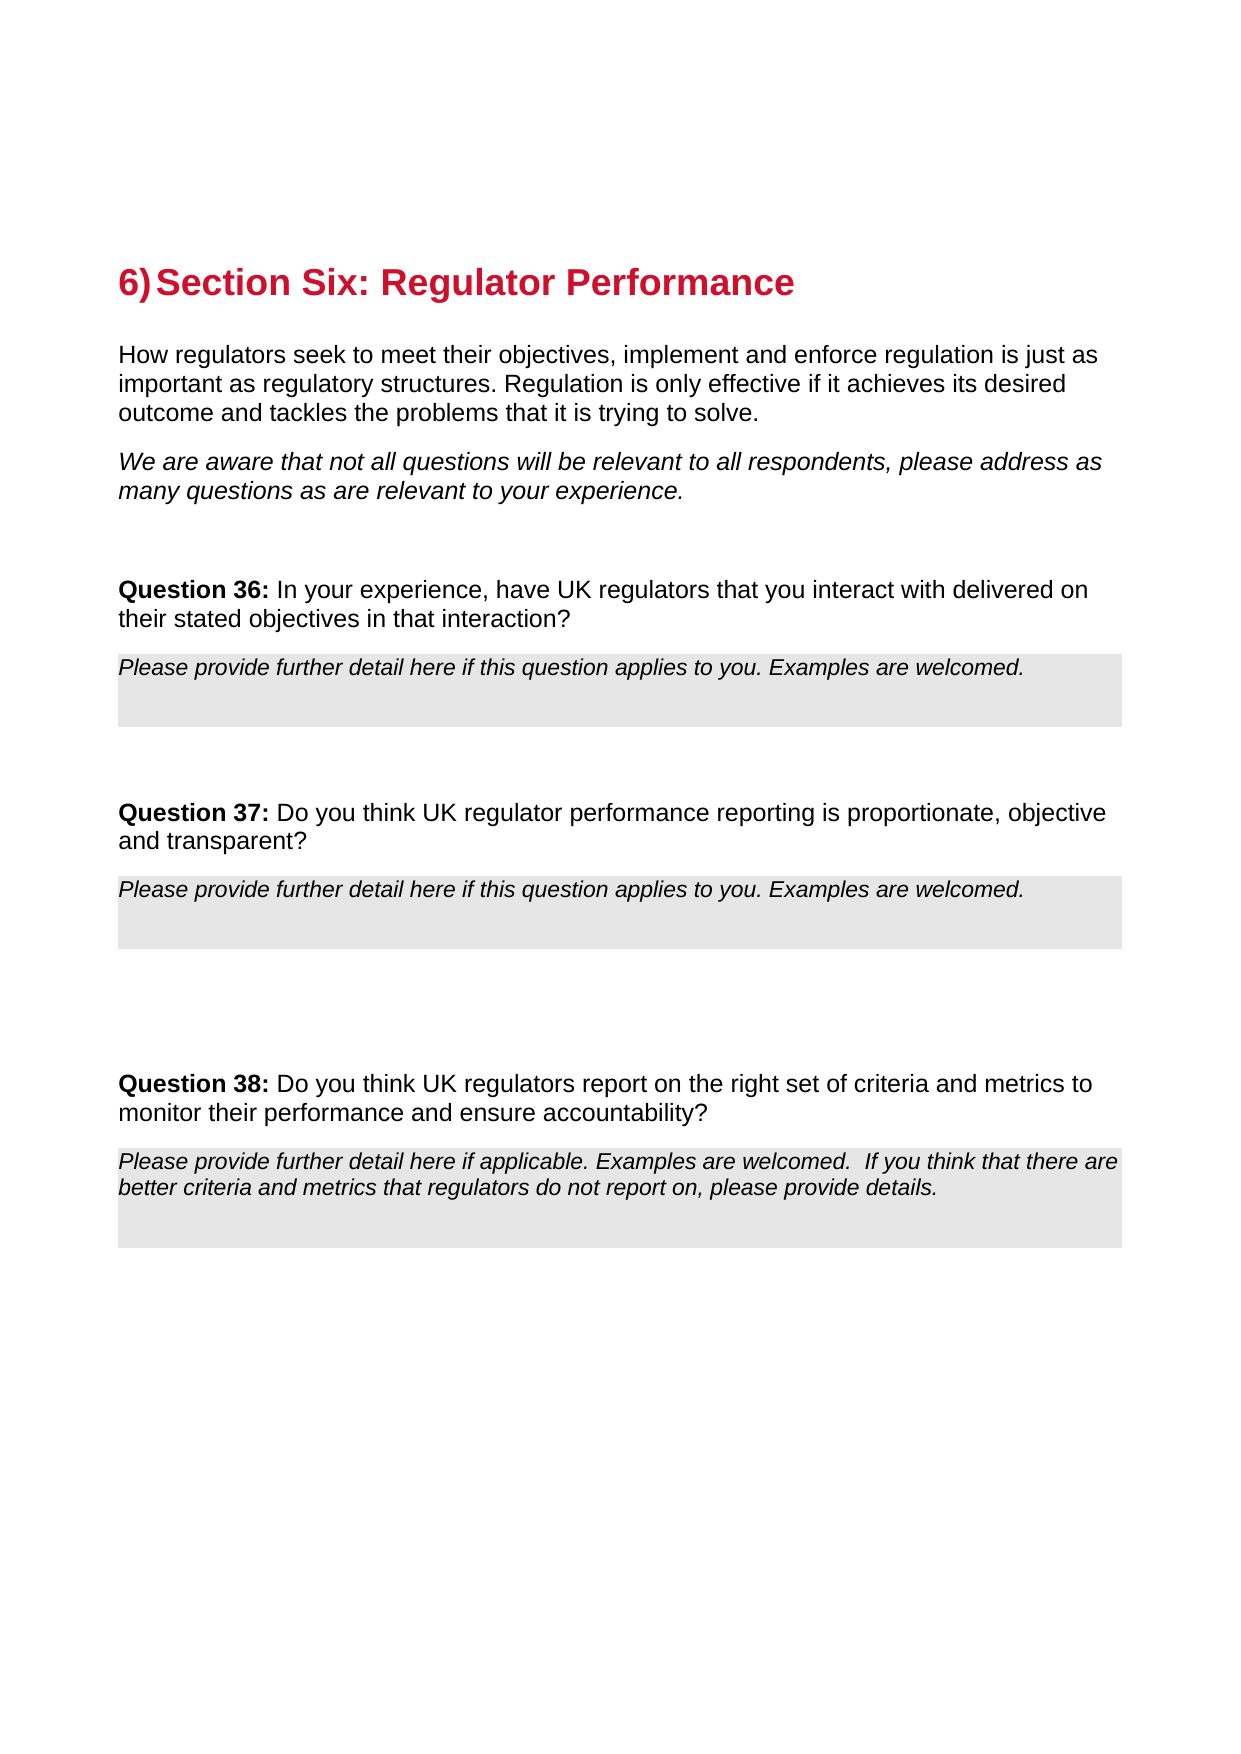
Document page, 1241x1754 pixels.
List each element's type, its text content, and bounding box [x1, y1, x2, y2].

text How regulators seek to meet their objectives, implement and enforce regulation is just as important as regulatory structures. Regulation is only effective if it achieves its desired outcome and tackles the problems that it is trying to solve. [118, 340, 1122, 427]
text Question 38: Do you think UK regulators report on the right set of criteria and metrics to monitor their performance and ensure accountability? [118, 1069, 1122, 1127]
subtitle Section Six: Regulator Performance [118, 260, 1122, 303]
text Question 37: Do you think UK regulator performance reporting is proportionate, objective and transparent? [118, 798, 1122, 855]
text Please provide further detail here if applicable. Examples are welcomed. If you think that there are better criteria and metrics that regulators do not report on, please provide details. [118, 1148, 1122, 1201]
text Please provide further detail here if this question applies to you. Examples are welcomed. [118, 654, 1122, 680]
text We are aware that not all questions will be relevant to all respondents, please address as many questions as are relevant to your experience. [118, 447, 1122, 505]
text Please provide further detail here if this question applies to you. Examples are welcomed. [118, 876, 1122, 902]
text Question 36: In your experience, have UK regulators that you interact with delivered on their stated objectives in that interaction? [118, 575, 1122, 633]
